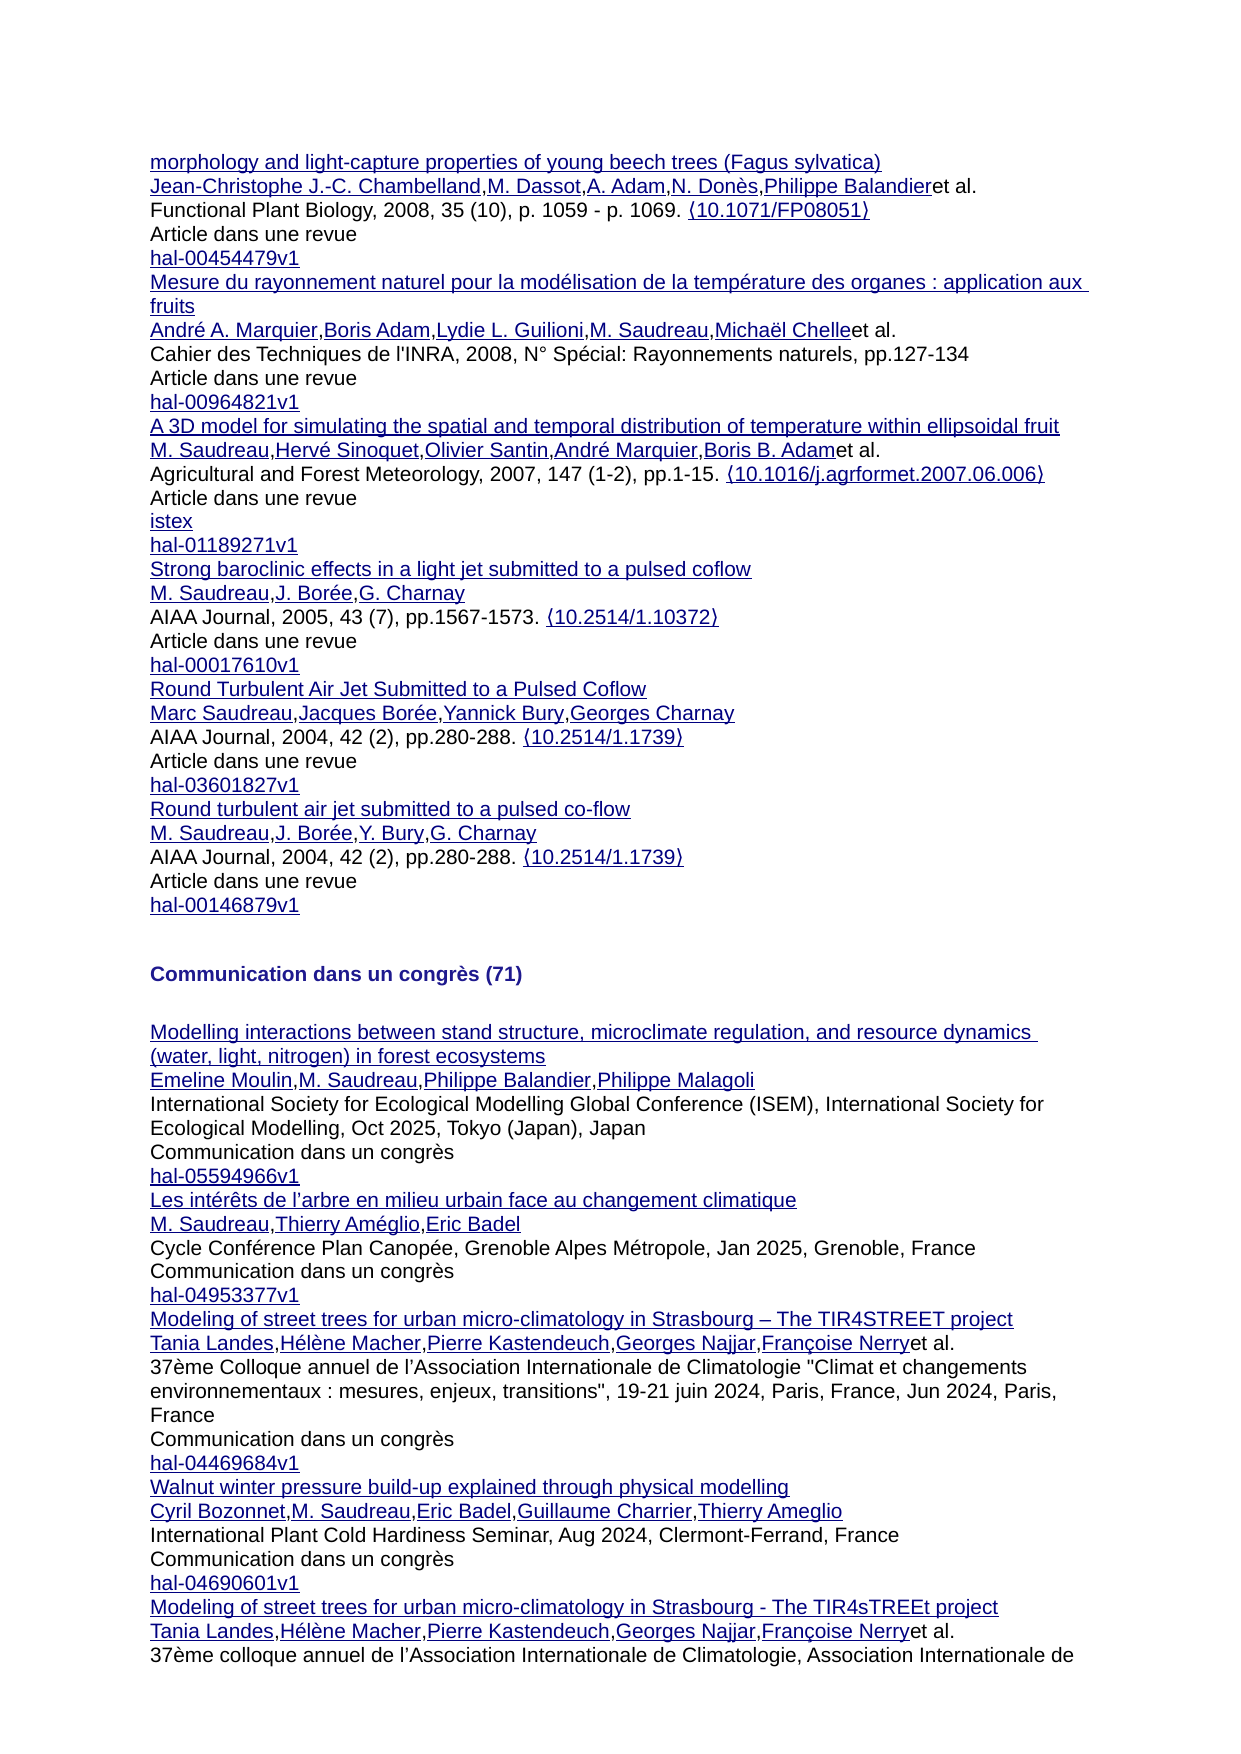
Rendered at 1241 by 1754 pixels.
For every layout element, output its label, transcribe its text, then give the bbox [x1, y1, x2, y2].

table_cell morphology and light-capture properties of young beech trees (Fagus sylvatica) Jean-Christophe J.-C. Chambelland,M. Dassot,A. Adam,N. Donès,Philippe Balandieret al. Functional Plant Biology, 2008, 35 (10), p. 1059 - p. 1069. ⟨10.1071/FP08051⟩ Article dans une revue hal-00454479v1 [150, 150, 1090, 270]
table_cell Round turbulent air jet submitted to a pulsed co-flow M. Saudreau,J. Borée,Y. Bury,G. Charnay AIAA Journal, 2004, 42 (2), pp.280-288. ⟨10.2514/1.1739⟩ Article dans une revue hal-00146879v1 [150, 797, 1090, 917]
table_cell Modeling of street trees for urban micro-climatology in Strasbourg - The TIR4sTREEt project Tania Landes,Hélène Macher,Pierre Kastendeuch,Georges Najjar,Françoise Nerryet al. 37ème colloque annuel de l’Association Internationale de Climatologie, Association Internationale de [150, 1595, 1090, 1667]
table_cell Strong baroclinic effects in a light jet submitted to a pulsed coflow M. Saudreau,J. Borée,G. Charnay AIAA Journal, 2005, 43 (7), pp.1567-1573. ⟨10.2514/1.10372⟩ Article dans une revue hal-00017610v1 [150, 557, 1090, 677]
table_header Modelling interactions between stand structure, microclimate regulation, and resource dynamics (water, light, nitrogen) in forest ecosystems Emeline Moulin,M. Saudreau,Philippe Balandier,Philippe Malagoli International Society for Ecological Modelling Global Conference (ISEM), International Society for Ecological Modelling, Oct 2025, Tokyo (Japan), Japan Communication dans un congrès hal-05594966v1 [150, 1020, 1090, 1187]
table_cell Modeling of street trees for urban micro-climatology in Strasbourg – The TIR4STREET project Tania Landes,Hélène Macher,Pierre Kastendeuch,Georges Najjar,Françoise Nerryet al. 37ème Colloque annuel de l’Association Internationale de Climatologie "Climat et changements environnementaux : mesures, enjeux, transitions", 19-21 juin 2024, Paris, France, Jun 2024, Paris, France Communication dans un congrès hal-04469684v1 [150, 1307, 1090, 1475]
table_cell Mesure du rayonnement naturel pour la modélisation de la température des organes : application aux fruits André A. Marquier,Boris Adam,Lydie L. Guilioni,M. Saudreau,Michaël Chelleet al. Cahier des Techniques de l'INRA, 2008, N° Spécial: Rayonnements naturels, pp.127-134 Article dans une revue hal-00964821v1 [150, 270, 1090, 413]
subtitle Communication dans un congrès (71) [150, 961, 1090, 985]
table_cell Walnut winter pressure build-up explained through physical modelling Cyril Bozonnet,M. Saudreau,Eric Badel,Guillaume Charrier,Thierry Ameglio International Plant Cold Hardiness Seminar, Aug 2024, Clermont-Ferrand, France Communication dans un congrès hal-04690601v1 [150, 1475, 1090, 1595]
table_cell A 3D model for simulating the spatial and temporal distribution of temperature within ellipsoidal fruit M. Saudreau,Hervé Sinoquet,Olivier Santin,André Marquier,Boris B. Adamet al. Agricultural and Forest Meteorology, 2007, 147 (1-2), pp.1-15. ⟨10.1016/j.agrformet.2007.06.006⟩ Article dans une revue istex hal-01189271v1 [150, 414, 1090, 557]
table_cell Round Turbulent Air Jet Submitted to a Pulsed Coflow Marc Saudreau,Jacques Borée,Yannick Bury,Georges Charnay AIAA Journal, 2004, 42 (2), pp.280-288. ⟨10.2514/1.1739⟩ Article dans une revue hal-03601827v1 [150, 677, 1090, 797]
table_cell Les intérêts de l’arbre en milieu urbain face au changement climatique M. Saudreau,Thierry Améglio,Eric Badel Cycle Conférence Plan Canopée, Grenoble Alpes Métropole, Jan 2025, Grenoble, France Communication dans un congrès hal-04953377v1 [150, 1188, 1090, 1307]
